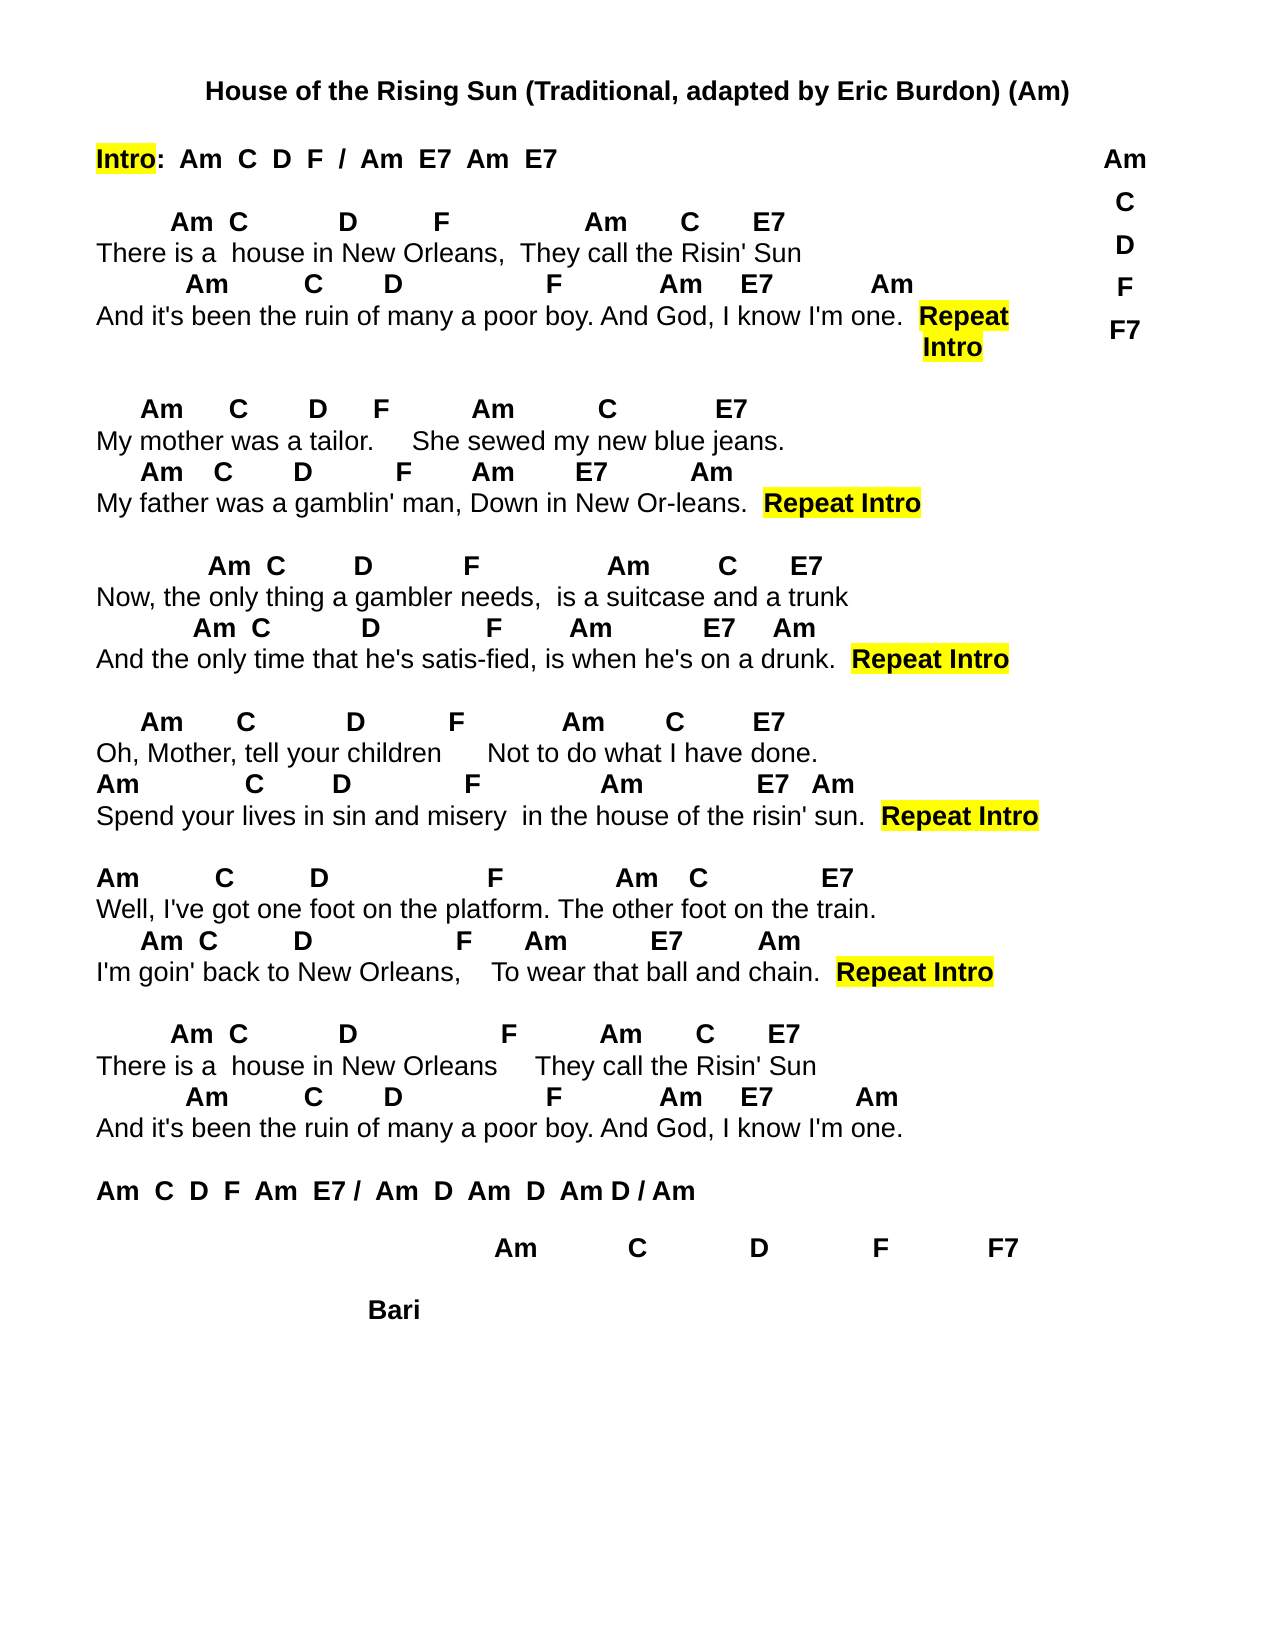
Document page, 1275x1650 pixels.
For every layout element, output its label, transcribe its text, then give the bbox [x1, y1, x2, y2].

table_cell Bari [333, 1226, 455, 1331]
table_cell [1065, 351, 1185, 1226]
text House of the Rising Sun (Traditional, adapted by Eric Burdon) (Am) [90, 75, 1185, 106]
table_cell F7 [1065, 308, 1185, 351]
table_cell Am [455, 1226, 577, 1331]
table_cell F7 [942, 1226, 1065, 1331]
table_cell D [698, 1226, 820, 1331]
table_cell C [577, 1226, 698, 1331]
table_cell F [1065, 266, 1185, 308]
table_cell D [1065, 223, 1185, 266]
table_cell C [1065, 180, 1185, 223]
table_cell [212, 1226, 333, 1331]
table_cell [90, 1226, 212, 1331]
table_header Am [1065, 138, 1185, 180]
table_cell F [820, 1226, 942, 1331]
table_header Intro: Am C D F / Am E7 Am E7 Am C D F Am C E7 There is a house in New Orleans, They call the Risin' Sun Am C D F Am E7 Am And it's been the ruin of many a poor boy. And God, I know I'm one. Repeat Intro Am C D F Am C E7 My mother was a tailor. She sewed my new blue jeans. Am C D F Am E7 Am My father was a gamblin' man, Down in New Or-leans. Repeat Intro Am C D F Am C E7 Now, the only thing a gambler needs, is a suitcase and a trunk Am C D F Am E7 Am And the only time that he's satis-fied, is when he's on a drunk. Repeat Intro Am C D F Am C E7 Oh, Mother, tell your children Not to do what I have done. Am C D F Am E7 Am Spend your lives in sin and misery in the house of the risin' sun. Repeat Intro Am C D F Am C E7 Well, I've got one foot on the platform. The other foot on the train. Am C D F Am E7 Am I'm goin' back to New Orleans, To wear that ball and chain. Repeat Intro Am C D F Am C E7 There is a house in New Orleans They call the Risin' Sun Am C D F Am E7 Am And it's been the ruin of many a poor boy. And God, I know I'm one. Am C D F Am E7 / Am D Am D Am D / Am [90, 138, 1065, 1226]
table_cell [1065, 1226, 1185, 1331]
